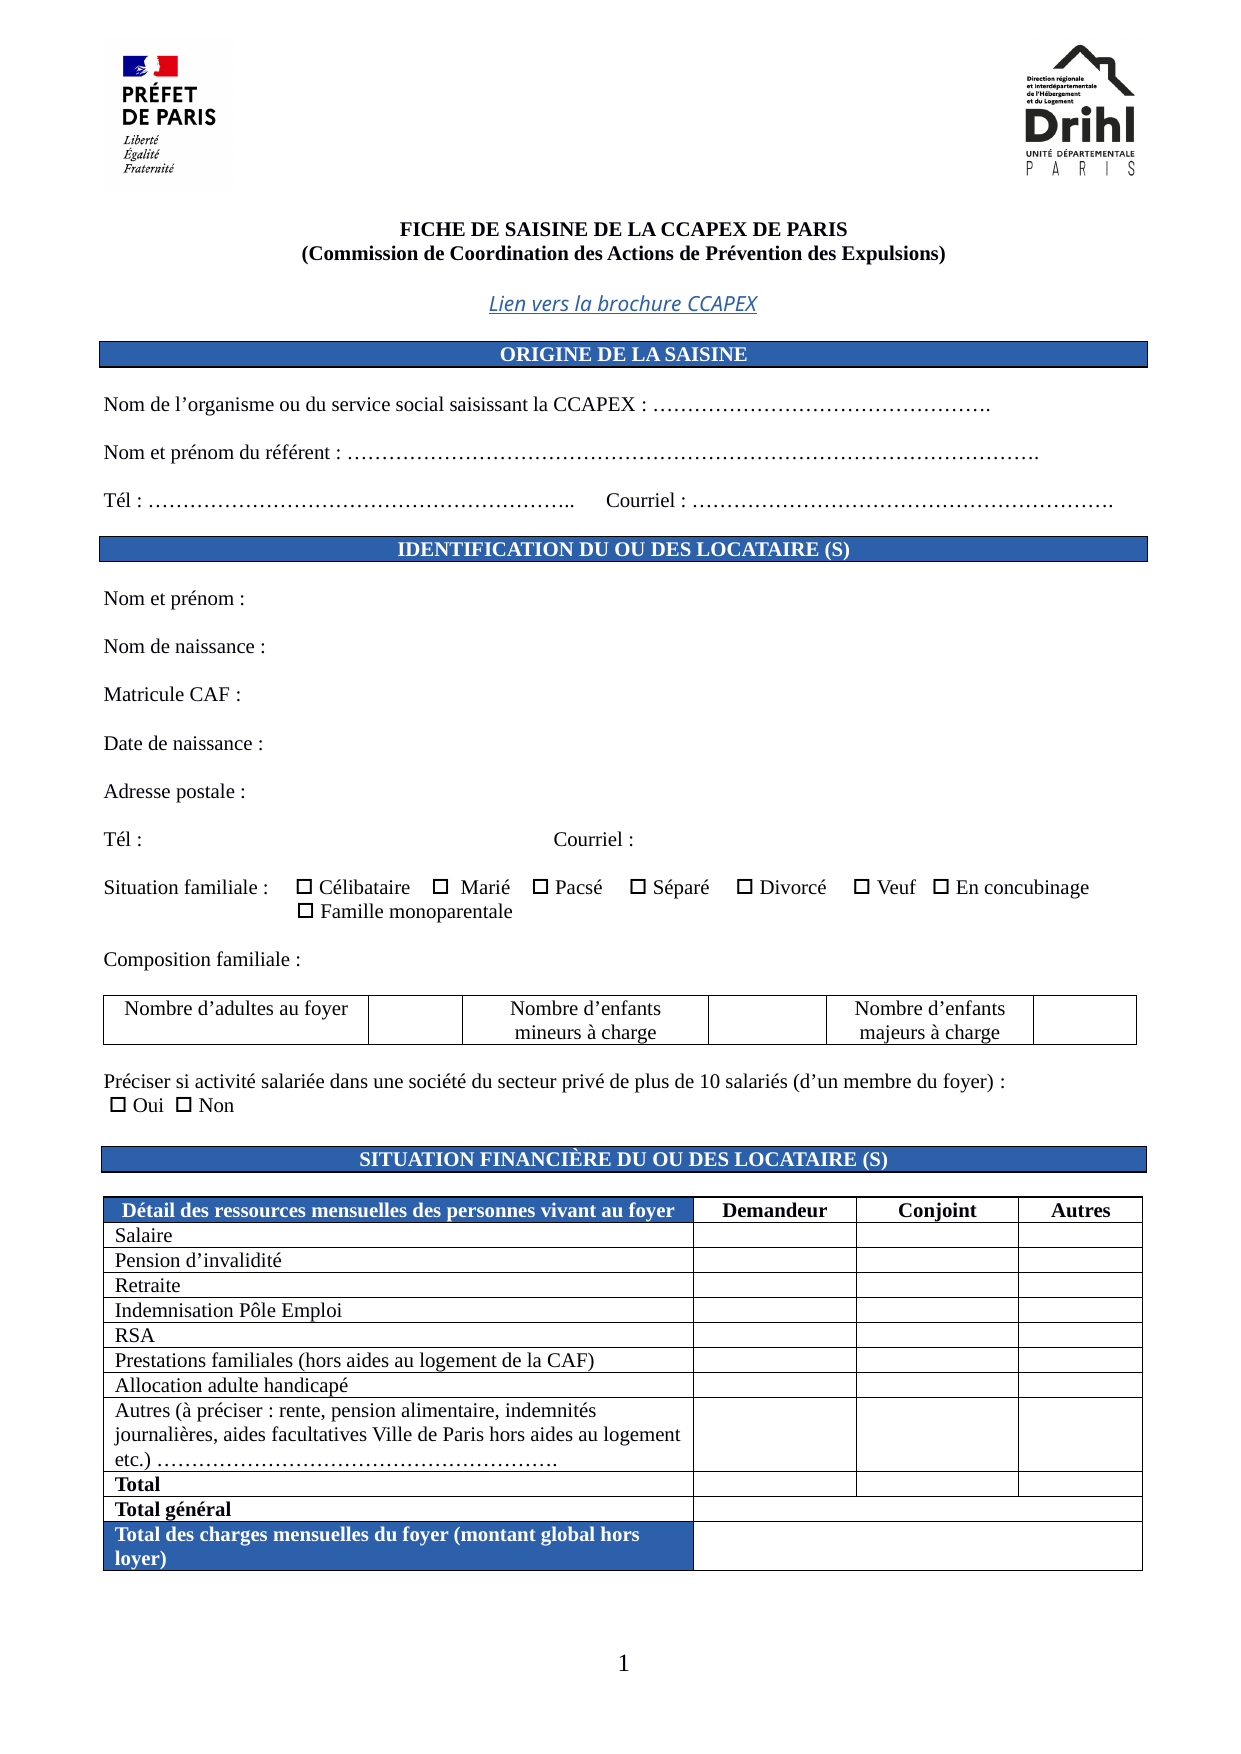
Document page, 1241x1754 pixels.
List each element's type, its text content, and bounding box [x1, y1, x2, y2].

text Nom de l’organisme ou du service social saisissant la CCAPEX : …………………………………………. [103, 391, 1144, 416]
table_header Nombre d’enfants mineurs à charge [463, 996, 708, 1044]
text FICHE DE SAISINE DE LA CCAPEX DE PARIS [103, 217, 1144, 241]
table_header [1034, 996, 1136, 1044]
table_cell [857, 1398, 1018, 1471]
table_cell [694, 1223, 856, 1247]
text Adresse postale : [103, 778, 1144, 803]
table_cell RSA [104, 1323, 693, 1347]
table_cell [857, 1298, 1018, 1322]
table_header [709, 996, 826, 1044]
table_cell Total général [104, 1497, 693, 1521]
text Nom et prénom : [103, 586, 1144, 610]
text Tél : …………………………………………………….. Courriel : ……………………………………………………. [103, 488, 1144, 512]
table_header Nombre d’enfants majeurs à charge [827, 996, 1033, 1044]
table_cell Total [104, 1472, 693, 1496]
text Tél : Courriel : [103, 827, 1144, 851]
table_cell Allocation adulte handicapé [104, 1373, 693, 1397]
table_cell Pension d’invalidité [104, 1248, 693, 1272]
text  Oui  Non [103, 1093, 1144, 1117]
table_cell [1019, 1248, 1142, 1272]
text  Famille monoparentale [103, 899, 1144, 923]
table_cell Retraite [104, 1273, 693, 1297]
text Situation familiale :  Célibataire  Marié  Pacsé  Séparé  Divorcé  Veuf  En concubinage [103, 875, 1144, 899]
table_cell [694, 1472, 856, 1496]
table_header ORIGINE DE LA SAISINE [100, 342, 1147, 366]
text Matricule CAF : [103, 682, 1144, 706]
table_cell [694, 1398, 856, 1471]
table_header SITUATION FINANCIÈRE DU OU DES LOCATAIRE (S) [102, 1147, 1146, 1171]
table_cell [694, 1373, 856, 1397]
text Préciser si activité salariée dans une société du secteur privé de plus de 10 salariés (d’un membre du foyer) : [103, 1069, 1144, 1093]
table_cell [857, 1248, 1018, 1272]
table_cell Autres (à préciser : rente, pension alimentaire, indemnités journalières, aides facultatives Ville de Paris hors aides au logement etc.) …………………………………………………. [104, 1398, 693, 1471]
table_cell [694, 1273, 856, 1297]
table_header IDENTIFICATION DU OU DES LOCATAIRE (S) [100, 537, 1147, 561]
text (Commission de Coordination des Actions de Prévention des Expulsions) [103, 241, 1144, 265]
table_cell Indemnisation Pôle Emploi [104, 1298, 693, 1322]
table_cell [694, 1298, 856, 1322]
table_header Conjoint [857, 1198, 1018, 1222]
table_cell [1019, 1472, 1142, 1496]
text Date de naissance : [103, 730, 1144, 754]
table_cell [1019, 1298, 1142, 1322]
table_cell [857, 1223, 1018, 1247]
text Nom et prénom du référent : ………………………………………………………………………………………. [103, 439, 1144, 464]
table_cell [1019, 1273, 1142, 1297]
table_cell Salaire [104, 1223, 693, 1247]
table_cell [694, 1522, 1142, 1570]
table_cell [857, 1273, 1018, 1297]
table_cell [857, 1348, 1018, 1372]
table_cell [694, 1348, 856, 1372]
table_cell [1019, 1323, 1142, 1347]
table_header [369, 996, 462, 1044]
text Nom de naissance : [103, 634, 1144, 658]
table_cell [857, 1323, 1018, 1347]
table_cell [1019, 1398, 1142, 1471]
table_header Demandeur [694, 1198, 856, 1222]
text Lien vers la brochure CCAPEX [103, 289, 1144, 317]
table_cell [1019, 1348, 1142, 1372]
table_header Autres [1019, 1198, 1142, 1222]
table_cell [694, 1497, 1142, 1521]
text Composition familiale : [103, 947, 1144, 971]
table_cell [1019, 1373, 1142, 1397]
table_cell [1019, 1223, 1142, 1247]
table_header Détail des ressources mensuelles des personnes vivant au foyer [104, 1198, 693, 1222]
table_cell [694, 1248, 856, 1272]
table_cell Total des charges mensuelles du foyer (montant global hors loyer) [104, 1522, 693, 1570]
table_header Nombre d’adultes au foyer [104, 996, 368, 1044]
table_cell Prestations familiales (hors aides au logement de la CAF) [104, 1348, 693, 1372]
table_cell [857, 1373, 1018, 1397]
table_cell [694, 1323, 856, 1347]
table_cell [857, 1472, 1018, 1496]
